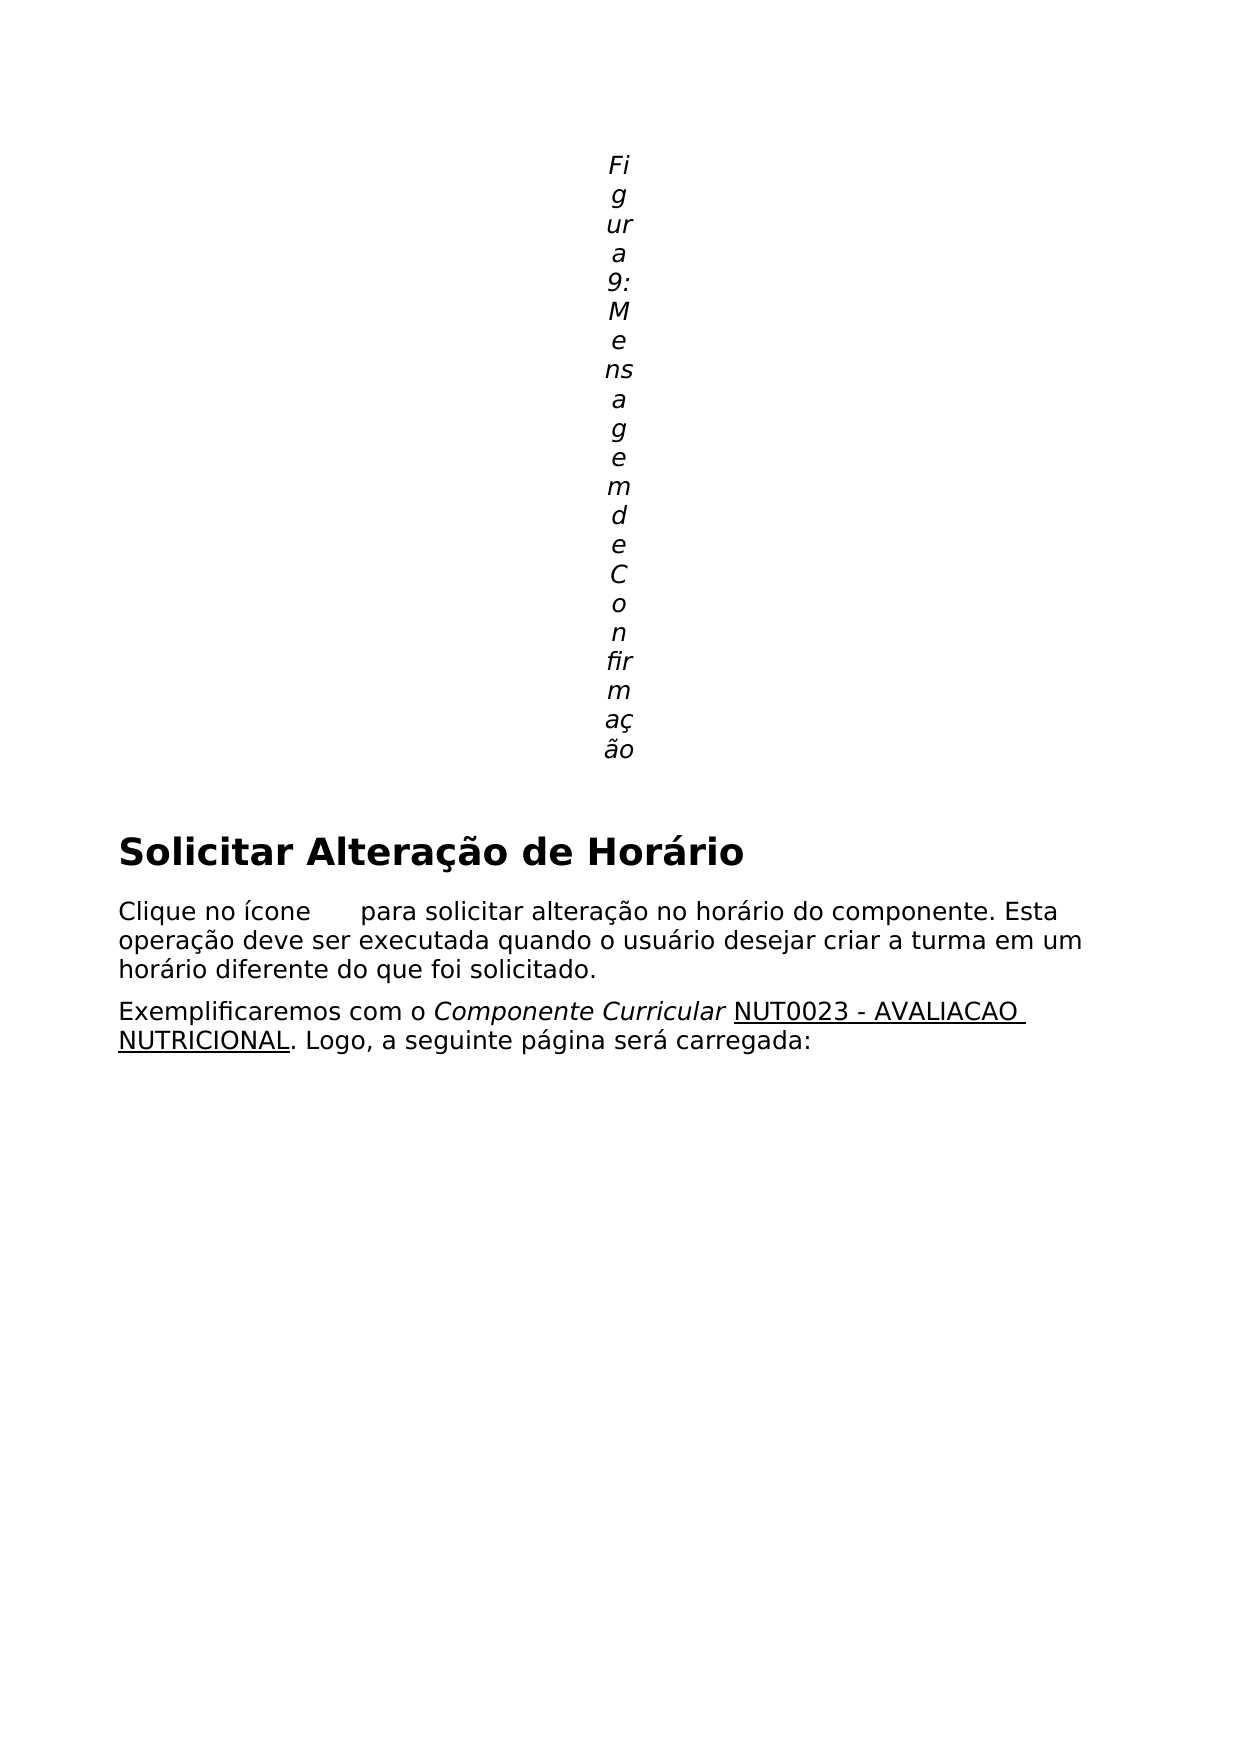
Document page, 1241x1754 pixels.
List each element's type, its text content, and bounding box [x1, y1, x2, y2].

text Clique no ícone para solicitar alteração no horário do componente. Esta operação deve ser executada quando o usuário desejar criar a turma em um horário diferente do que foi solicitado. [118, 887, 1122, 984]
text Exemplificaremos com o Componente Curricular NUT0023 - AVALIACAO NUTRICIONAL. Logo, a seguinte página será carregada: [118, 997, 1122, 1055]
subtitle Solicitar Alteração de Horário [118, 831, 1122, 874]
text Figura 9: Mensagem de Confirmação [603, 131, 637, 764]
